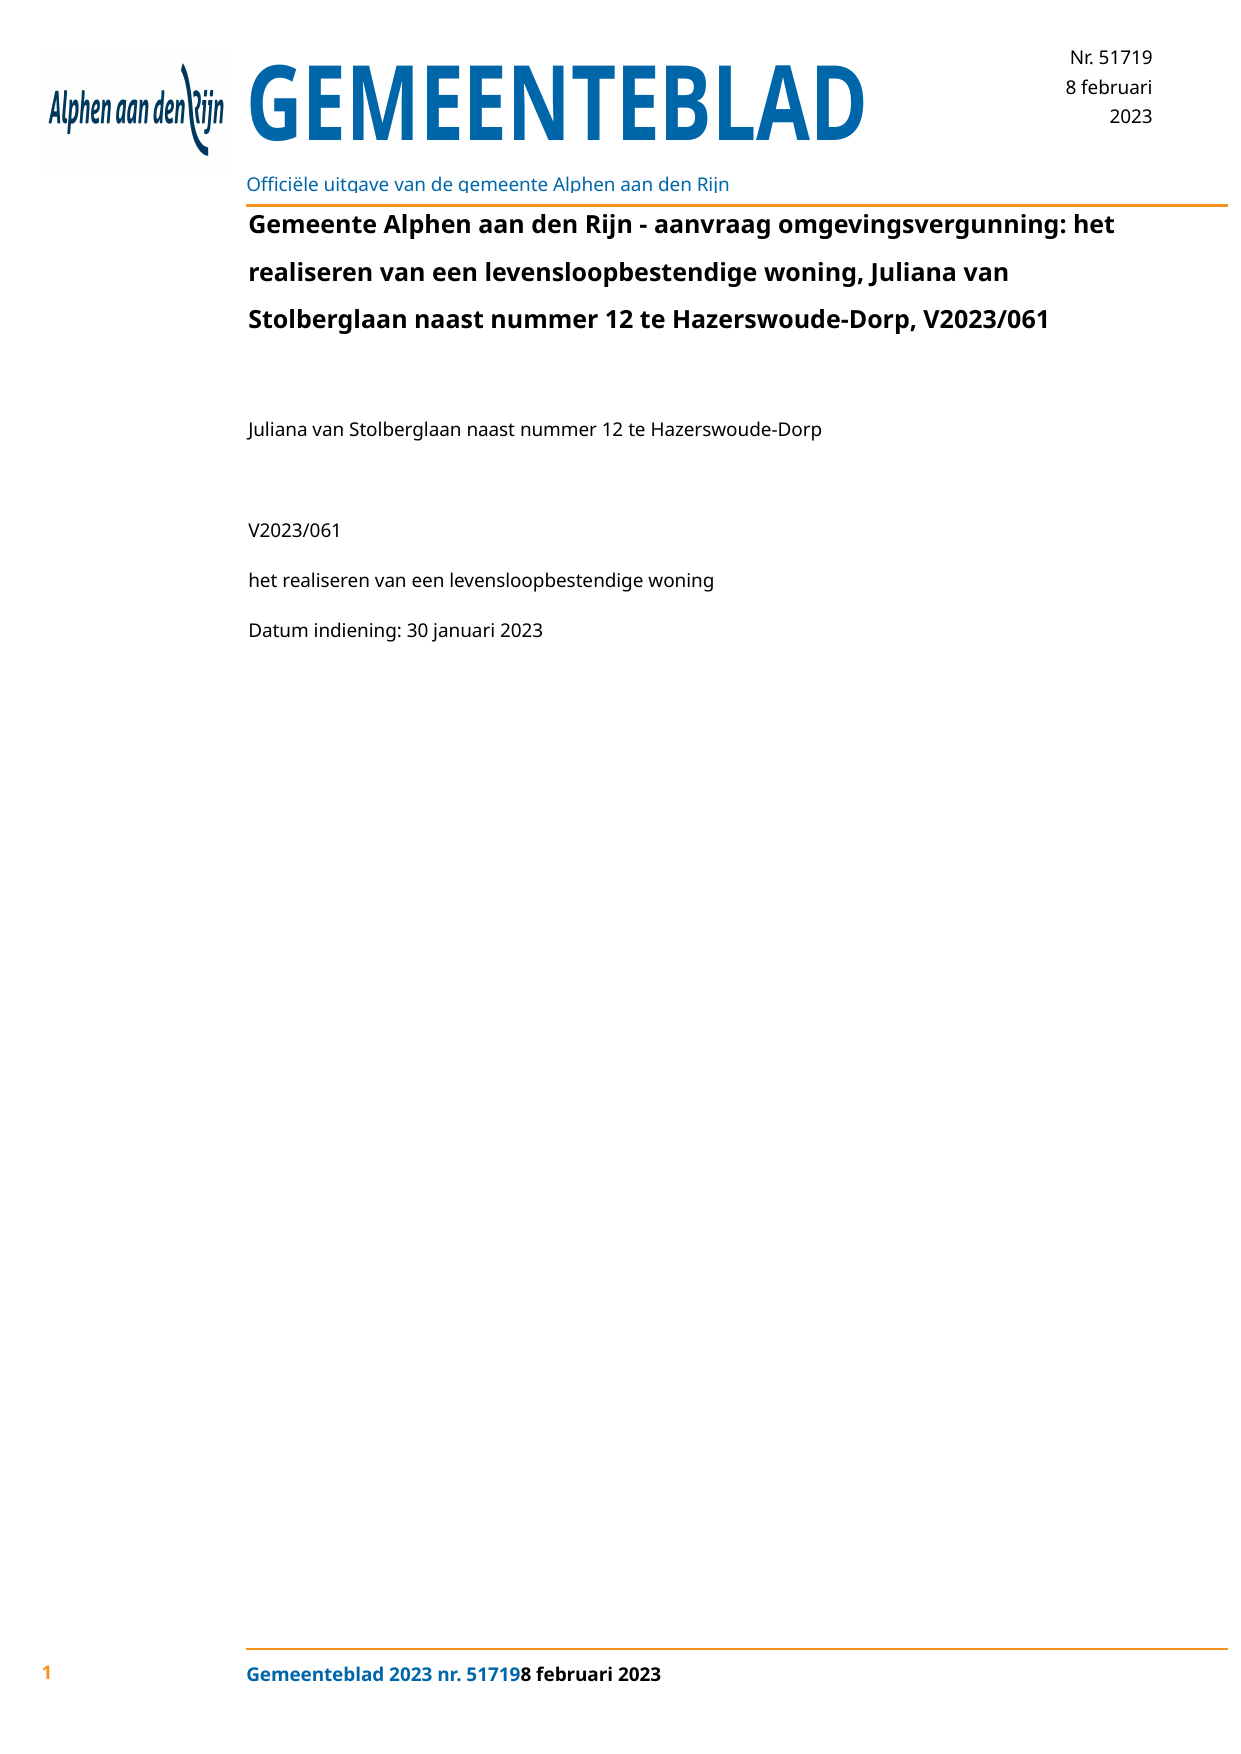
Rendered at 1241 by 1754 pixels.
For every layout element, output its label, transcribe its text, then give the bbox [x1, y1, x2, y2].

text Datum indiening: 30 januari 2023 [248, 618, 1152, 643]
picture [41, 47, 231, 172]
text het realiseren van een levensloopbestendige woning [248, 567, 1152, 593]
text V2023/061 [248, 517, 1152, 542]
text Juliana van Stolberglaan naast nummer 12 te Hazerswoude-Dorp [248, 416, 1152, 442]
text Gemeente Alphen aan den Rijn - aanvraag omgevingsvergunning: het realiseren van een levensloopbestendige woning, Juliana van Stolberglaan naast nummer 12 te Hazerswoude-Dorp, V2023/061 [248, 207, 1152, 336]
